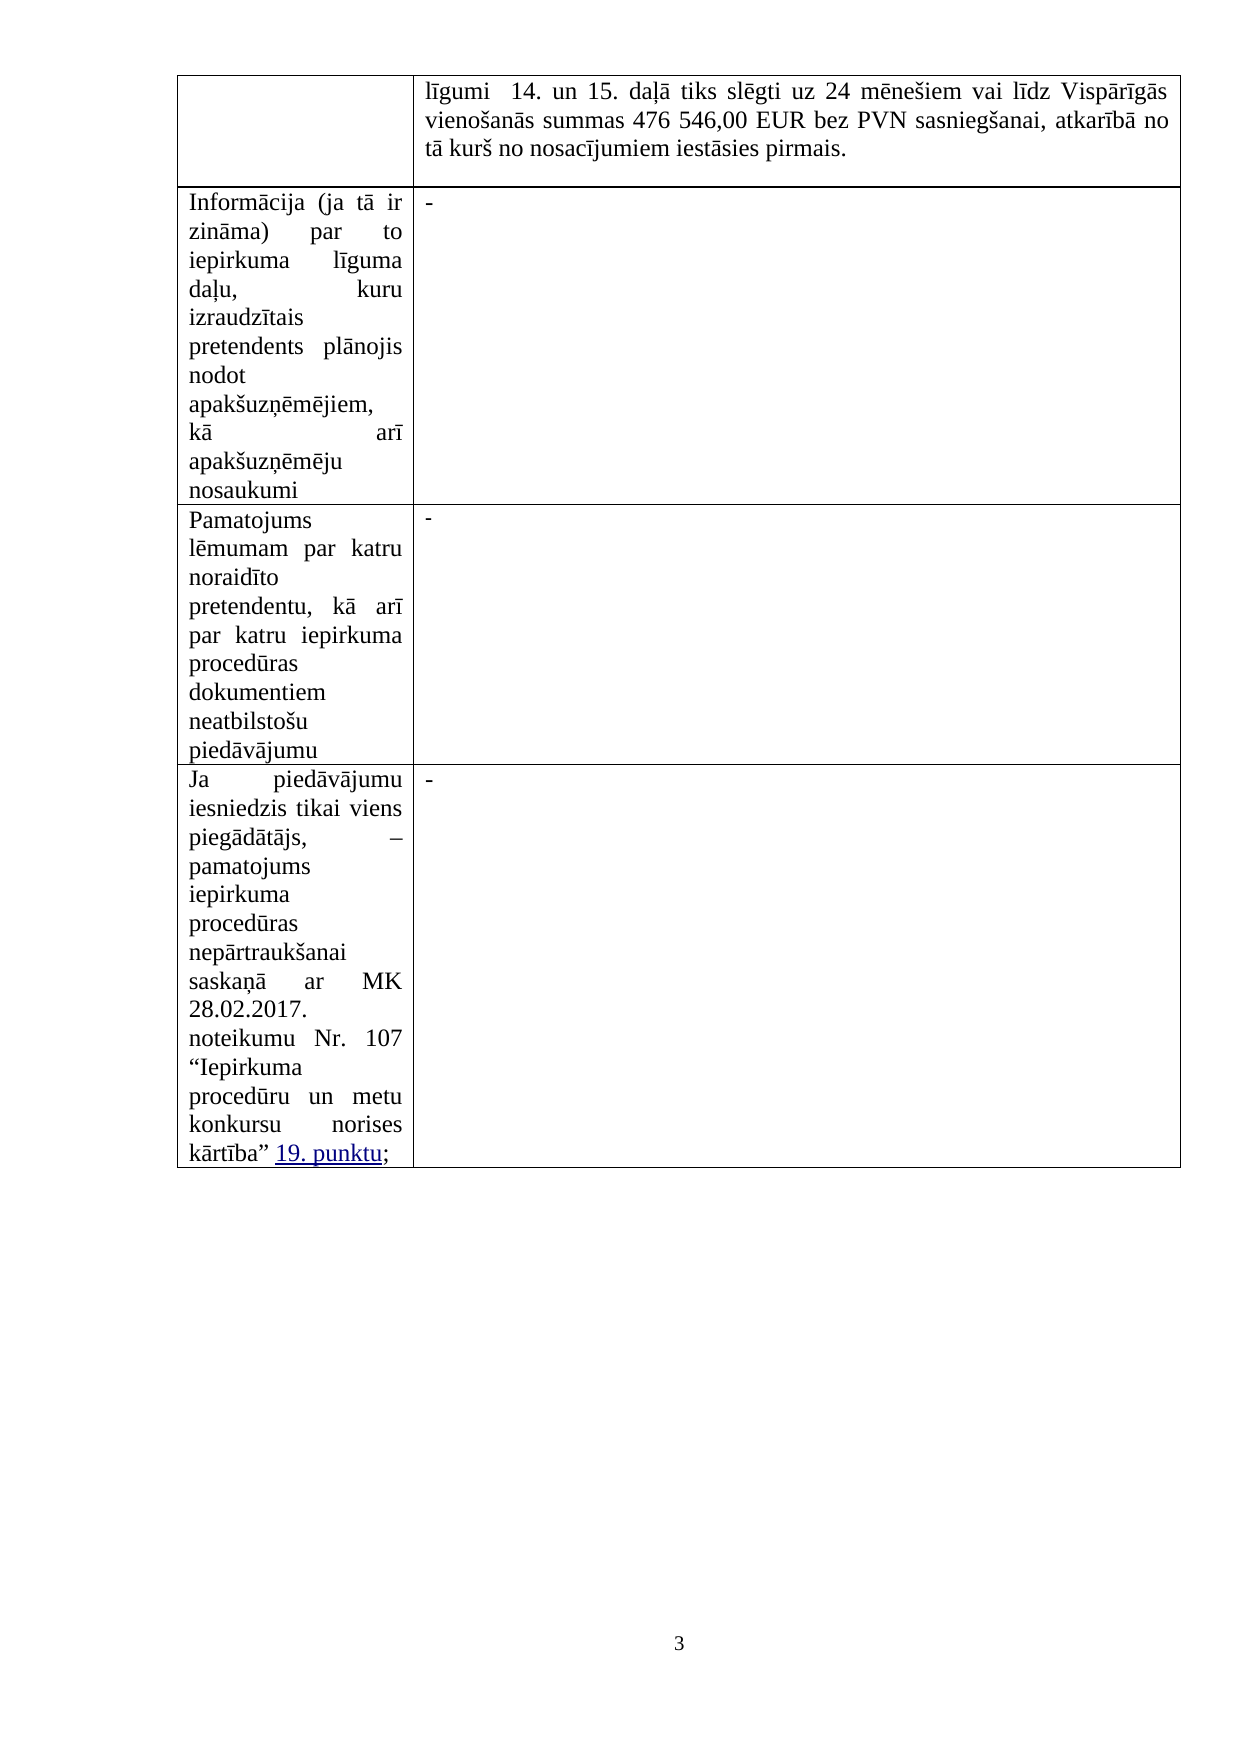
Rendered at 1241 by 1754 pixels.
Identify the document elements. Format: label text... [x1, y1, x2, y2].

table_cell - [414, 505, 1180, 763]
table_cell Pamatojums lēmumam par katru noraidīto pretendentu, kā arī par katru iepirkuma procedūras dokumentiem neatbilstošu piedāvājumu [178, 505, 413, 763]
table_cell - [414, 765, 1180, 1167]
table_cell Ja piedāvājumu iesniedzis tikai viens piegādātājs, – pamatojums iepirkuma procedūras nepārtraukšanai saskaņā ar MK 28.02.2017. noteikumu Nr. 107 “Iepirkuma procedūru un metu konkursu norises kārtība” 19. punktu; [178, 765, 413, 1167]
table_cell Informācija (ja tā ir zināma) par to iepirkuma līguma daļu, kuru izraudzītais pretendents plānojis nodot apakšuzņēmējiem, kā arī apakšuzņēmēju nosaukumi [178, 188, 413, 504]
table_cell - [414, 188, 1180, 504]
table_cell līgumi 14. un 15. daļā tiks slēgti uz 24 mēnešiem vai līdz Vispārīgās vienošanās summas 476 546,00 EUR bez PVN sasniegšanai, atkarībā no tā kurš no nosacījumiem iestāsies pirmais. [414, 76, 1180, 186]
table_cell [178, 76, 413, 186]
